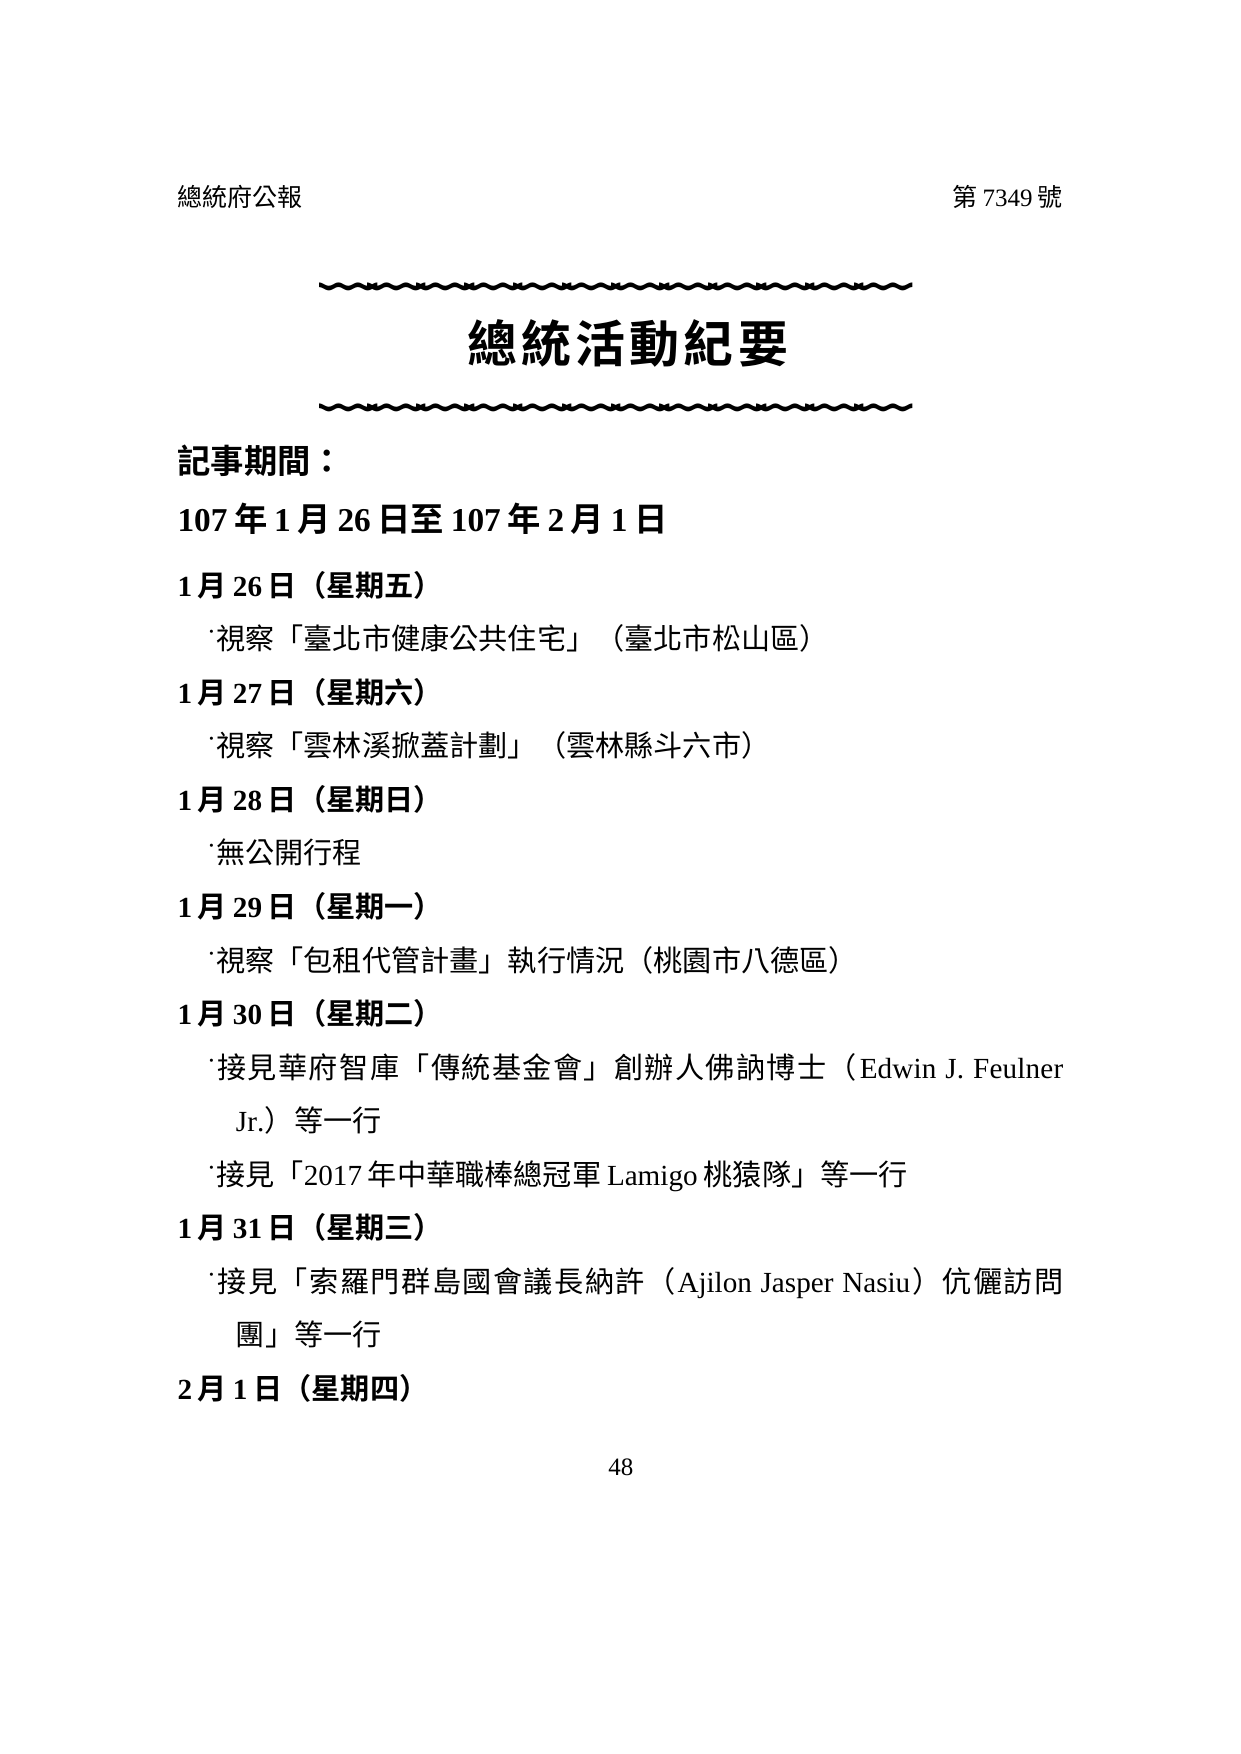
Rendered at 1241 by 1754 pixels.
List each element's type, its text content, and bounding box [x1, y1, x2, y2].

text ﹏﹏﹏﹏﹏﹏﹏﹏﹏﹏﹏﹏ [177, 266, 1064, 291]
text 記事期間： [177, 437, 1064, 482]
text 1月29日（星期一） [177, 874, 1064, 928]
text 1月27日（星期六） [177, 660, 1064, 714]
text 2月1日（星期四） [177, 1356, 1064, 1410]
text ˙接見「2017年中華職棒總冠軍Lamigo桃猿隊」等一行 [206, 1142, 1064, 1196]
text ˙接見「索羅門群島國會議長納許（Ajilon Jasper Nasiu）伉儷訪問團」等一行 [206, 1249, 1064, 1356]
text ˙視察「臺北市健康公共住宅」（臺北市松山區） [206, 607, 1064, 660]
text ﹏﹏﹏﹏﹏﹏﹏﹏﹏﹏﹏﹏ [177, 387, 1064, 412]
text ˙視察「包租代管計畫」執行情況（桃園市八德區） [206, 928, 1064, 982]
text ˙視察「雲林溪掀蓋計劃」（雲林縣斗六市） [206, 714, 1064, 767]
text 107年1月26日至107年2月1日 [177, 495, 1064, 541]
text 1月30日（星期二） [177, 982, 1064, 1035]
text 1月28日（星期日） [177, 767, 1064, 821]
text ˙無公開行程 [206, 821, 1064, 874]
text 1月26日（星期五） [177, 553, 1064, 607]
text 1月31日（星期三） [177, 1196, 1064, 1249]
text ˙接見華府智庫「傳統基金會」創辦人佛訥博士（Edwin J. Feulner Jr.）等一行 [206, 1035, 1064, 1142]
text 總統活動紀要 [192, 316, 1064, 374]
